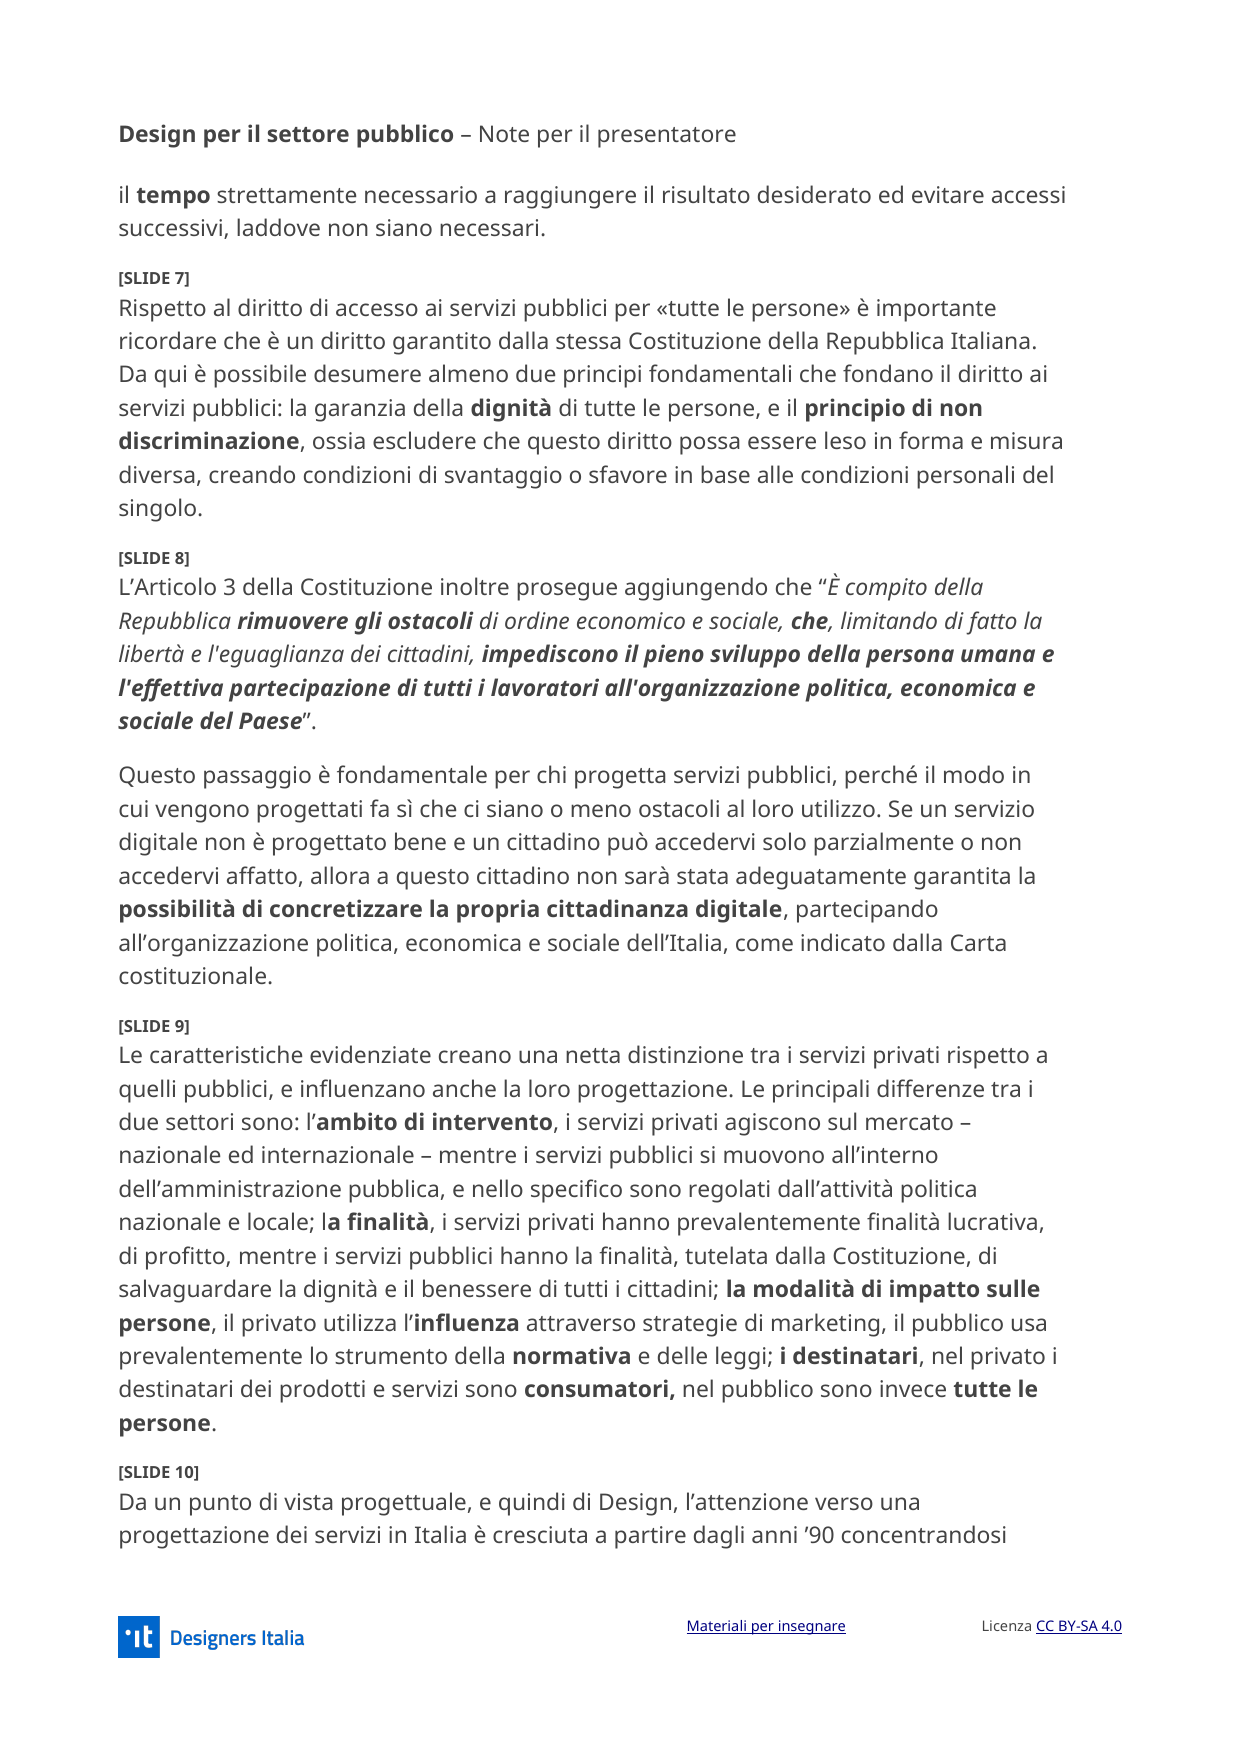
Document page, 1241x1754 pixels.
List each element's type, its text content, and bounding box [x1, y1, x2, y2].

text Questo passaggio è fondamentale per chi progetta servizi pubblici, perché il modo in cui vengono progettati fa sì che ci siano o meno ostacoli al loro utilizzo. Se un servizio digitale non è progettato bene e un cittadino può accedervi solo parzialmente o non accedervi affatto, allora a questo cittadino non sarà stata adeguatamente garantita la possibilità di concretizzare la propria cittadinanza digitale, partecipando all’organizzazione politica, economica e sociale dell’Italia, come indicato dalla Carta costituzionale. [118, 759, 1067, 991]
text [SLIDE 8] L’Articolo 3 della Costituzione inoltre prosegue aggiungendo che “È compito della Repubblica rimuovere gli ostacoli di ordine economico e sociale, che, limitando di fatto la libertà e l'eguaglianza dei cittadini, impediscono il pieno sviluppo della persona umana e l'effettiva partecipazione di tutti i lavoratori all'organizzazione politica, economica e sociale del Paese”. [118, 546, 1067, 736]
text il tempo strettamente necessario a raggiungere il risultato desiderato ed evitare accessi successivi, laddove non siano necessari. [118, 179, 1067, 243]
text [SLIDE 9] Le caratteristiche evidenziate creano una netta distinzione tra i servizi privati rispetto a quelli pubblici, e influenzano anche la loro progettazione. Le principali differenze tra i due settori sono: l’ambito di intervento, i servizi privati agiscono sul mercato – nazionale ed internazionale – mentre i servizi pubblici si muovono all’interno dell’amministrazione pubblica, e nello specifico sono regolati dall’attività politica nazionale e locale; la finalità, i servizi privati hanno prevalentemente finalità lucrativa, di profitto, mentre i servizi pubblici hanno la finalità, tutelata dalla Costituzione, di salvaguardare la dignità e il benessere di tutti i cittadini; la modalità di impatto sulle persone, il privato utilizza l’influenza attraverso strategie di marketing, il pubblico usa prevalentemente lo strumento della normativa e delle leggi; i destinatari, nel privato i destinatari dei prodotti e servizi sono consumatori, nel pubblico sono invece tutte le persone. [118, 1014, 1067, 1438]
text [SLIDE 7] Rispetto al diritto di accesso ai servizi pubblici per «tutte le persone» è importante ricordare che è un diritto garantito dalla stessa Costituzione della Repubblica Italiana. Da qui è possibile desumere almeno due principi fondamentali che fondano il diritto ai servizi pubblici: la garanzia della dignità di tutte le persone, e il principio di non discriminazione, ossia escludere che questo diritto possa essere leso in forma e misura diversa, creando condizioni di svantaggio o sfavore in base alle condizioni personali del singolo. [118, 267, 1067, 523]
text [SLIDE 10] Da un punto di vista progettuale, e quindi di Design, l’attenzione verso una progettazione dei servizi in Italia è cresciuta a partire dagli anni ’90 concentrandosi [118, 1461, 1067, 1551]
picture [118, 1616, 315, 1658]
